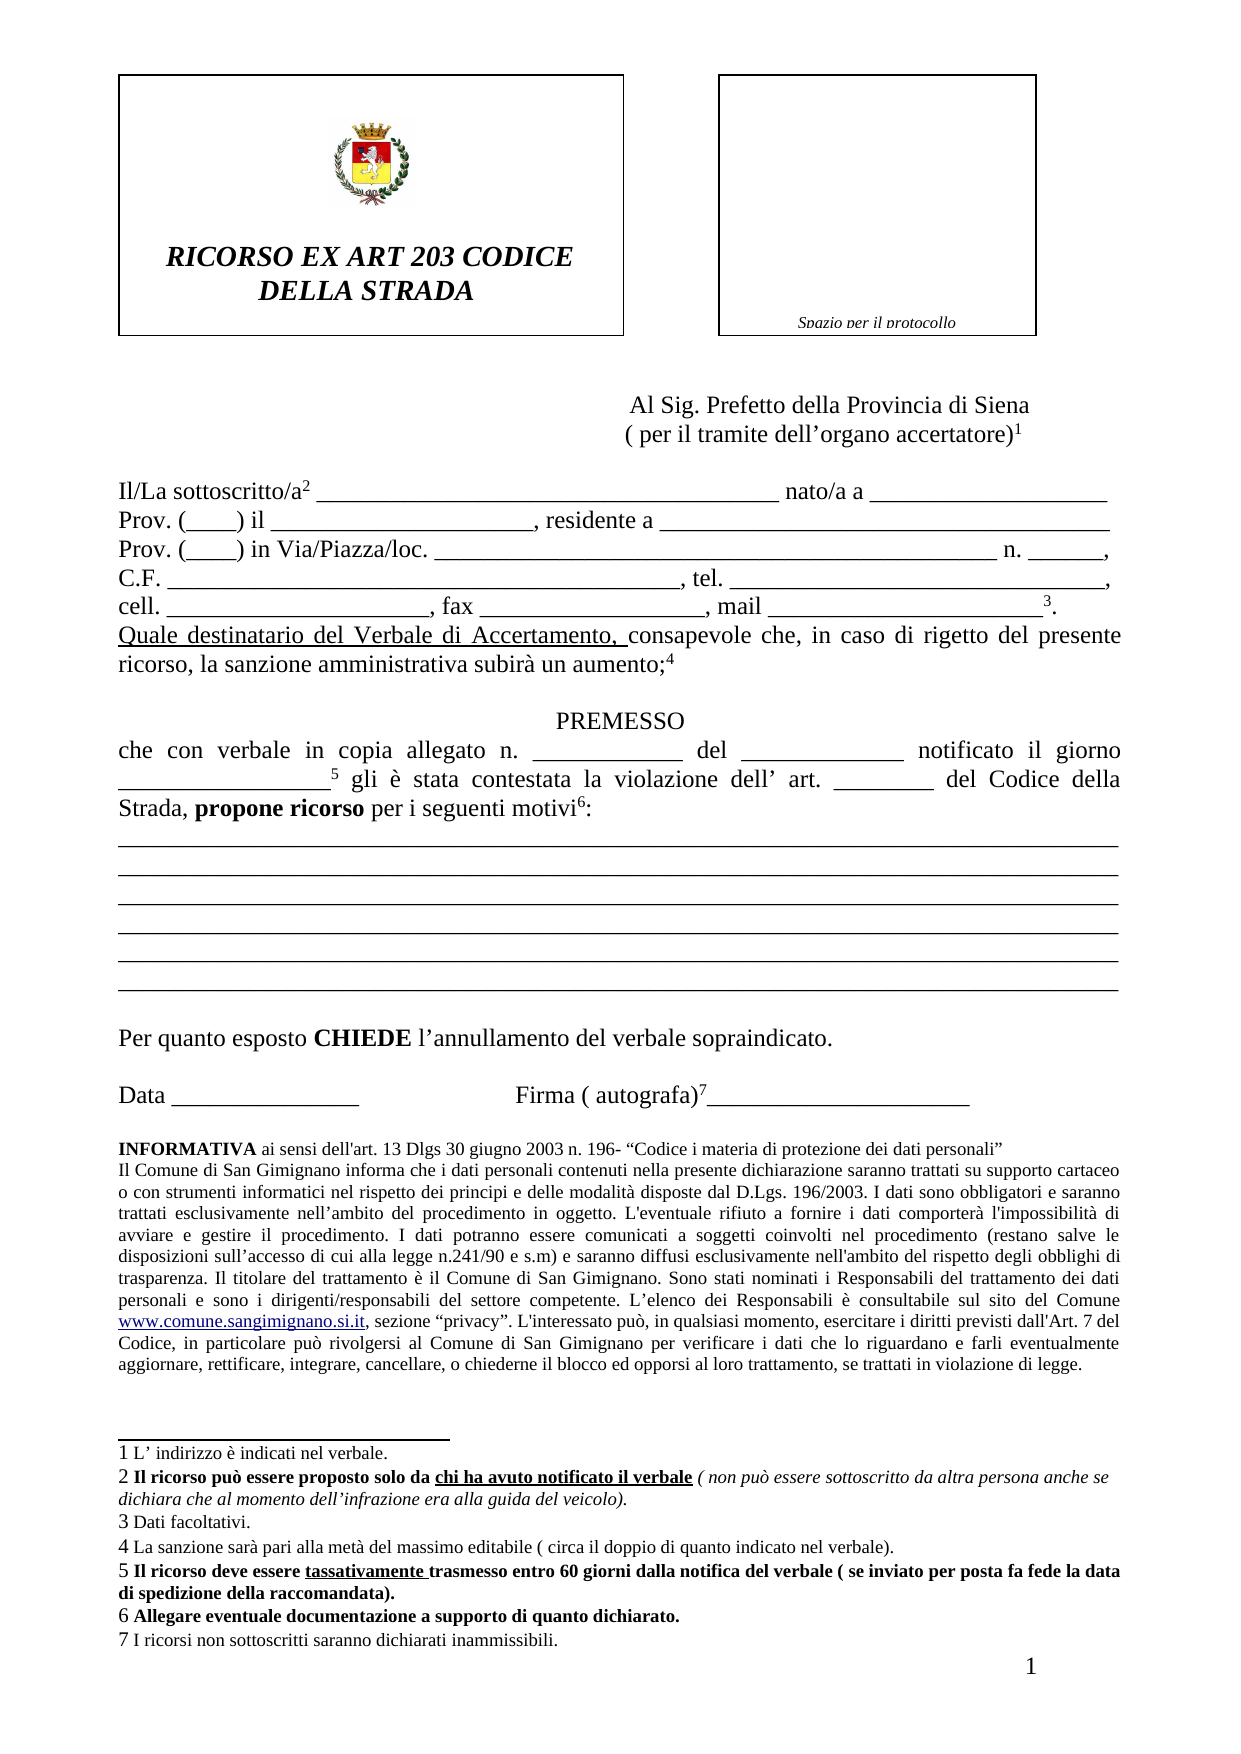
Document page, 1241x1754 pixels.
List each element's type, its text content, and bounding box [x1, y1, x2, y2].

text Data _______________ Firma ( autografa)_____________________ [118, 1080, 1122, 1109]
text Spazio per il protocollo [735, 313, 1020, 327]
text Dati facoltativi. [118, 1509, 1122, 1533]
text Al Sig. Prefetto della Provincia di Siena [118, 390, 1122, 419]
text cell. _____________________, fax __________________, mail ______________________. [118, 591, 1122, 620]
text Per quanto esposto CHIEDE l’annullamento del verbale sopraindicato. [118, 1023, 1122, 1051]
text Il Comune di San Gimignano informa che i dati personali contenuti nella presente dichiarazione saranno trattati su supporto cartaceo o con strumenti informatici nel rispetto dei principi e delle modalità disposte dal D.Lgs. 196/2003. I dati sono obbligatori e saranno trattati esclusivamente nell’ambito del procedimento in oggetto. L'eventuale rifiuto a fornire i dati comporterà l'impossibilità di avviare e gestire il procedimento. I dati potranno essere comunicati a soggetti coinvolti nel procedimento (restano salve le disposizioni sull’accesso di cui alla legge n.241/90 e s.m) e saranno diffusi esclusivamente nell'ambito del rispetto degli obblighi di trasparenza. Il titolare del trattamento è il Comune di San Gimignano. Sono stati nominati i Responsabili del trattamento dei dati personali e sono i dirigenti/responsabili del settore competente. L’elenco dei Responsabili è consultabile sul sito del Comune www.comune.sangimignano.si.it, sezione “privacy”. L'interessato può, in qualsiasi momento, esercitare i diritti previsti dall'Art. 7 del Codice, in particolare può rivolgersi al Comune di San Gimignano per verificare i dati che lo riguardano e farli eventualmente aggiornare, rettificare, integrare, cancellare, o chiederne il blocco ed opporsi al loro trattamento, se trattati in violazione di legge. [118, 1159, 1122, 1375]
text ________________________________________________________________________________________________________________________________________________________________________________________________________________________________________________________________________________________________________________________________________________________________________________________________________________________________________________________________________________________________ [118, 821, 1122, 994]
text La sanzione sarà pari alla metà del massimo editabile ( circa il doppio di quanto indicato nel verbale). [118, 1533, 1122, 1558]
text Prov. (____) il _____________________, residente a ____________________________________ [118, 505, 1122, 534]
text che con verbale in copia allegato n. ____________ del _____________ notificato il giorno _________________ gli è stata contestata la violazione dell’ art. ________ del Codice della Strada, propone ricorso per i seguenti motivi: [118, 735, 1122, 821]
text Il ricorso può essere proposto solo da chi ha avuto notificato il verbale ( non può essere sottoscritto da altra persona anche se dichiara che al momento dell’infrazione era alla guida del veicolo). [118, 1464, 1122, 1509]
text Il ricorso deve essere tassativamente trasmesso entro 60 giorni dalla notifica del verbale ( se inviato per posta fa fede la data di spedizione della raccomandata). [118, 1558, 1122, 1603]
text ( per il tramite dell’organo accertatore) [118, 419, 1122, 448]
text Prov. (____) in Via/Piazza/loc. _____________________________________________ n. ______, [118, 534, 1122, 563]
text I ricorsi non sottoscritti saranno dichiarati inammissibili. [118, 1627, 1122, 1651]
text PREMESSO [118, 706, 1122, 735]
text RICORSO EX ART 203 CODICE DELLA STRADA [135, 239, 608, 306]
text Il/La sottoscritto/a _____________________________________ nato/a a ___________________ [118, 476, 1122, 505]
text L’ indirizzo è indicati nel verbale. [118, 1440, 1122, 1464]
text C.F. _________________________________________, tel. ______________________________, [118, 563, 1122, 591]
text Quale destinatario del Verbale di Accertamento, consapevole che, in caso di rigetto del presente ricorso, la sanzione amministrativa subirà un aumento; [118, 620, 1122, 678]
text Allegare eventuale documentazione a supporto di quanto dichiarato. [118, 1603, 1122, 1627]
text INFORMATIVA ai sensi dell'art. 13 Dlgs 30 giugno 2003 n. 196- “Codice i materia di protezione dei dati personali” [118, 1138, 1122, 1159]
